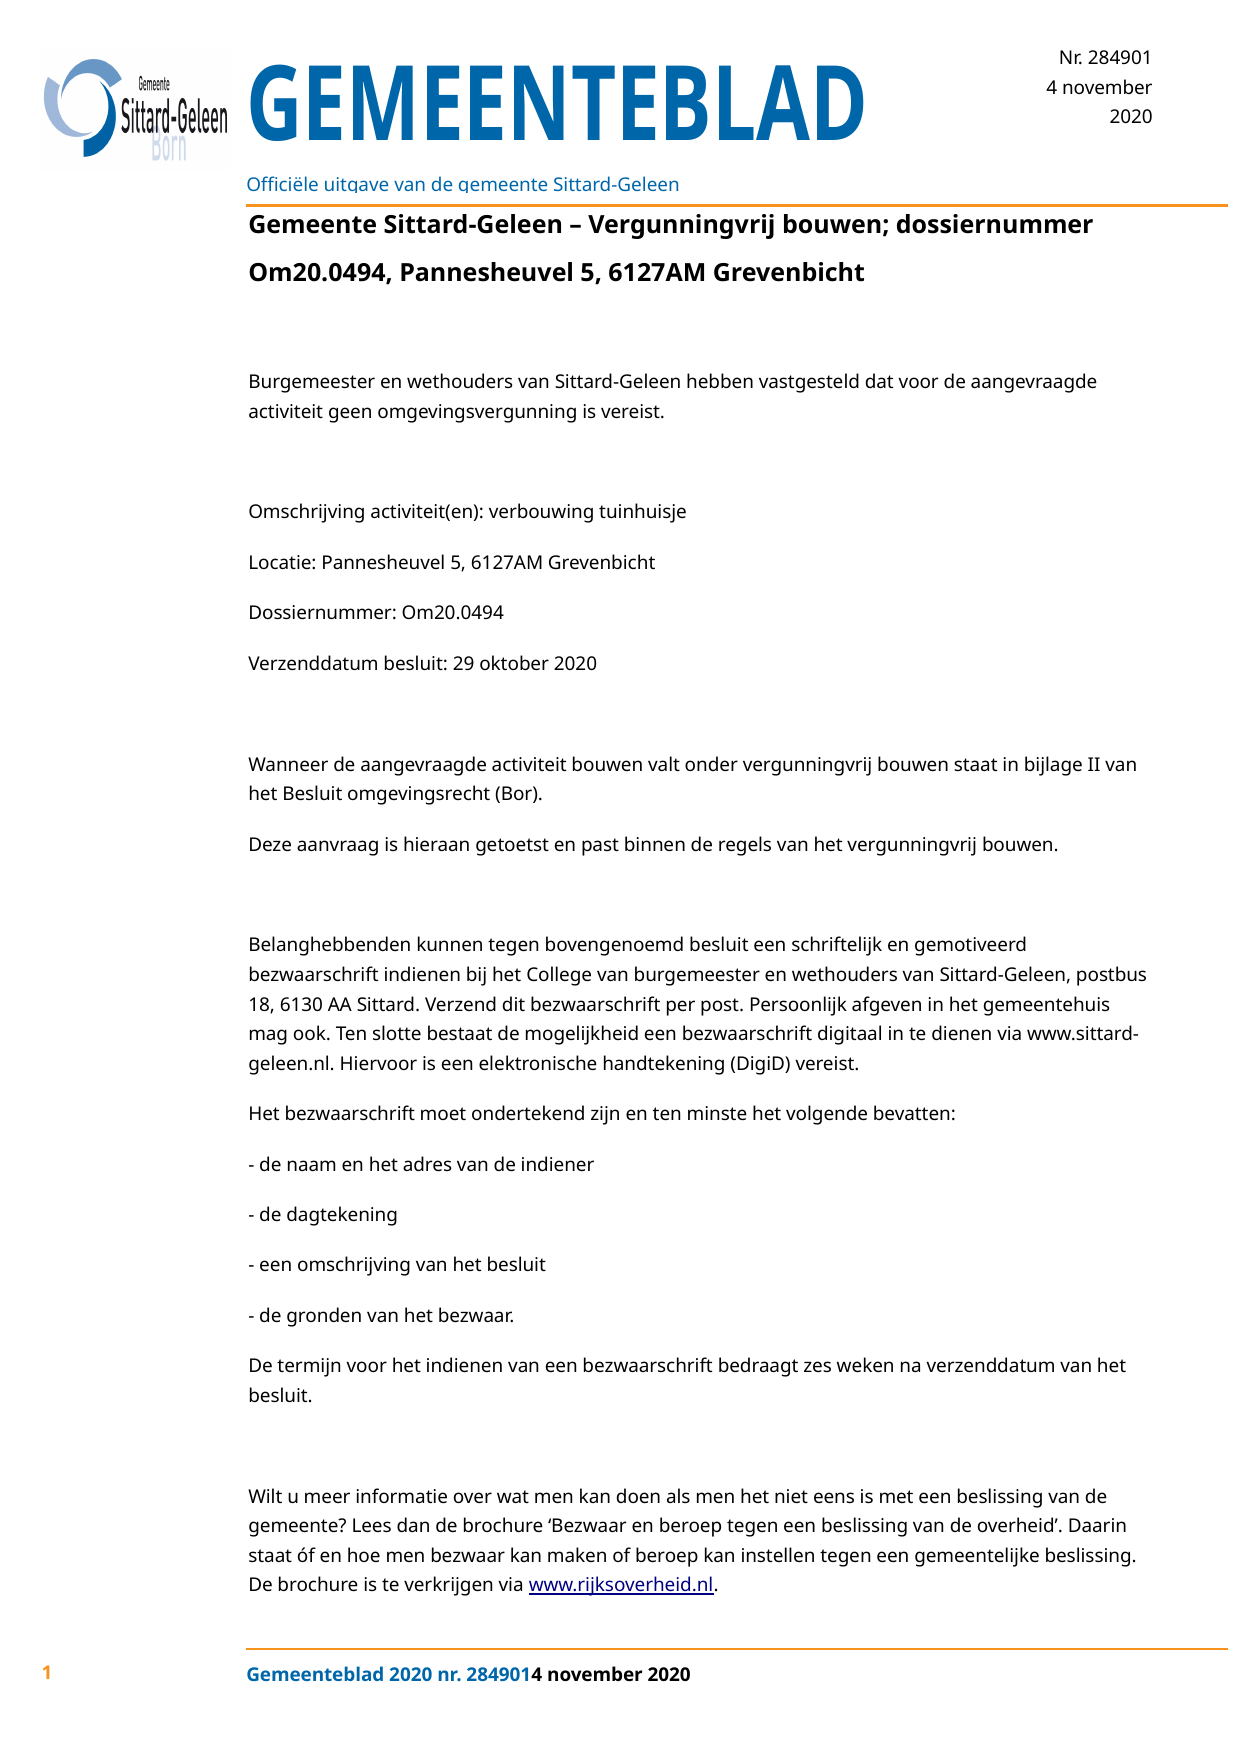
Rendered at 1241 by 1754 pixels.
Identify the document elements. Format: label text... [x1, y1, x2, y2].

text Wilt u meer informatie over wat men kan doen als men het niet eens is met een beslissing van de gemeente? Lees dan de brochure ‘Bezwaar en beroep tegen een beslissing van de overheid’. Daarin staat óf en hoe men bezwaar kan maken of beroep kan instellen tegen een gemeentelijke beslissing. De brochure is te verkrijgen via www.rijksoverheid.nl. [248, 1483, 1152, 1597]
text Gemeente Sittard-Geleen – Vergunningvrij bouwen; dossiernummer Om20.0494, Pannesheuvel 5, 6127AM Grevenbicht [248, 207, 1152, 288]
text Verzenddatum besluit: 29 oktober 2020 [248, 650, 1152, 676]
text Wanneer de aangevraagde activiteit bouwen valt onder vergunningvrij bouwen staat in bijlage II van het Besluit omgevingsrecht (Bor). [248, 751, 1152, 806]
text Burgemeester en wethouders van Sittard-Geleen hebben vastgesteld dat voor de aangevraagde activiteit geen omgevingsvergunning is vereist. [248, 368, 1152, 424]
text - de gronden van het bezwaar. [248, 1302, 1152, 1328]
text Omschrijving activiteit(en): verbouwing tuinhuisje [248, 499, 1152, 524]
text - een omschrijving van het besluit [248, 1252, 1152, 1277]
text Het bezwaarschrift moet ondertekend zijn en ten minste het volgende bevatten: [248, 1100, 1152, 1126]
text Deze aanvraag is hieraan getoetst en past binnen de regels van het vergunningvrij bouwen. [248, 831, 1152, 857]
text Locatie: Pannesheuvel 5, 6127AM Grevenbicht [248, 549, 1152, 575]
text De termijn voor het indienen van een bezwaarschrift bedraagt zes weken na verzenddatum van het besluit. [248, 1352, 1152, 1408]
text - de dagtekening [248, 1201, 1152, 1227]
text Belanghebbenden kunnen tegen bovengenoemd besluit een schriftelijk en gemotiveerd bezwaarschrift indienen bij het College van burgemeester en wethouders van Sittard-Geleen, postbus 18, 6130 AA Sittard. Verzend dit bezwaarschrift per post. Persoonlijk afgeven in het gemeentehuis mag ook. Ten slotte bestaat de mogelijkheid een bezwaarschrift digitaal in te dienen via www.sittard-geleen.nl. Hiervoor is een elektronische handtekening (DigiD) vereist. [248, 932, 1152, 1076]
text - de naam en het adres van de indiener [248, 1151, 1152, 1177]
text Dossiernummer: Om20.0494 [248, 599, 1152, 625]
picture [41, 47, 231, 172]
